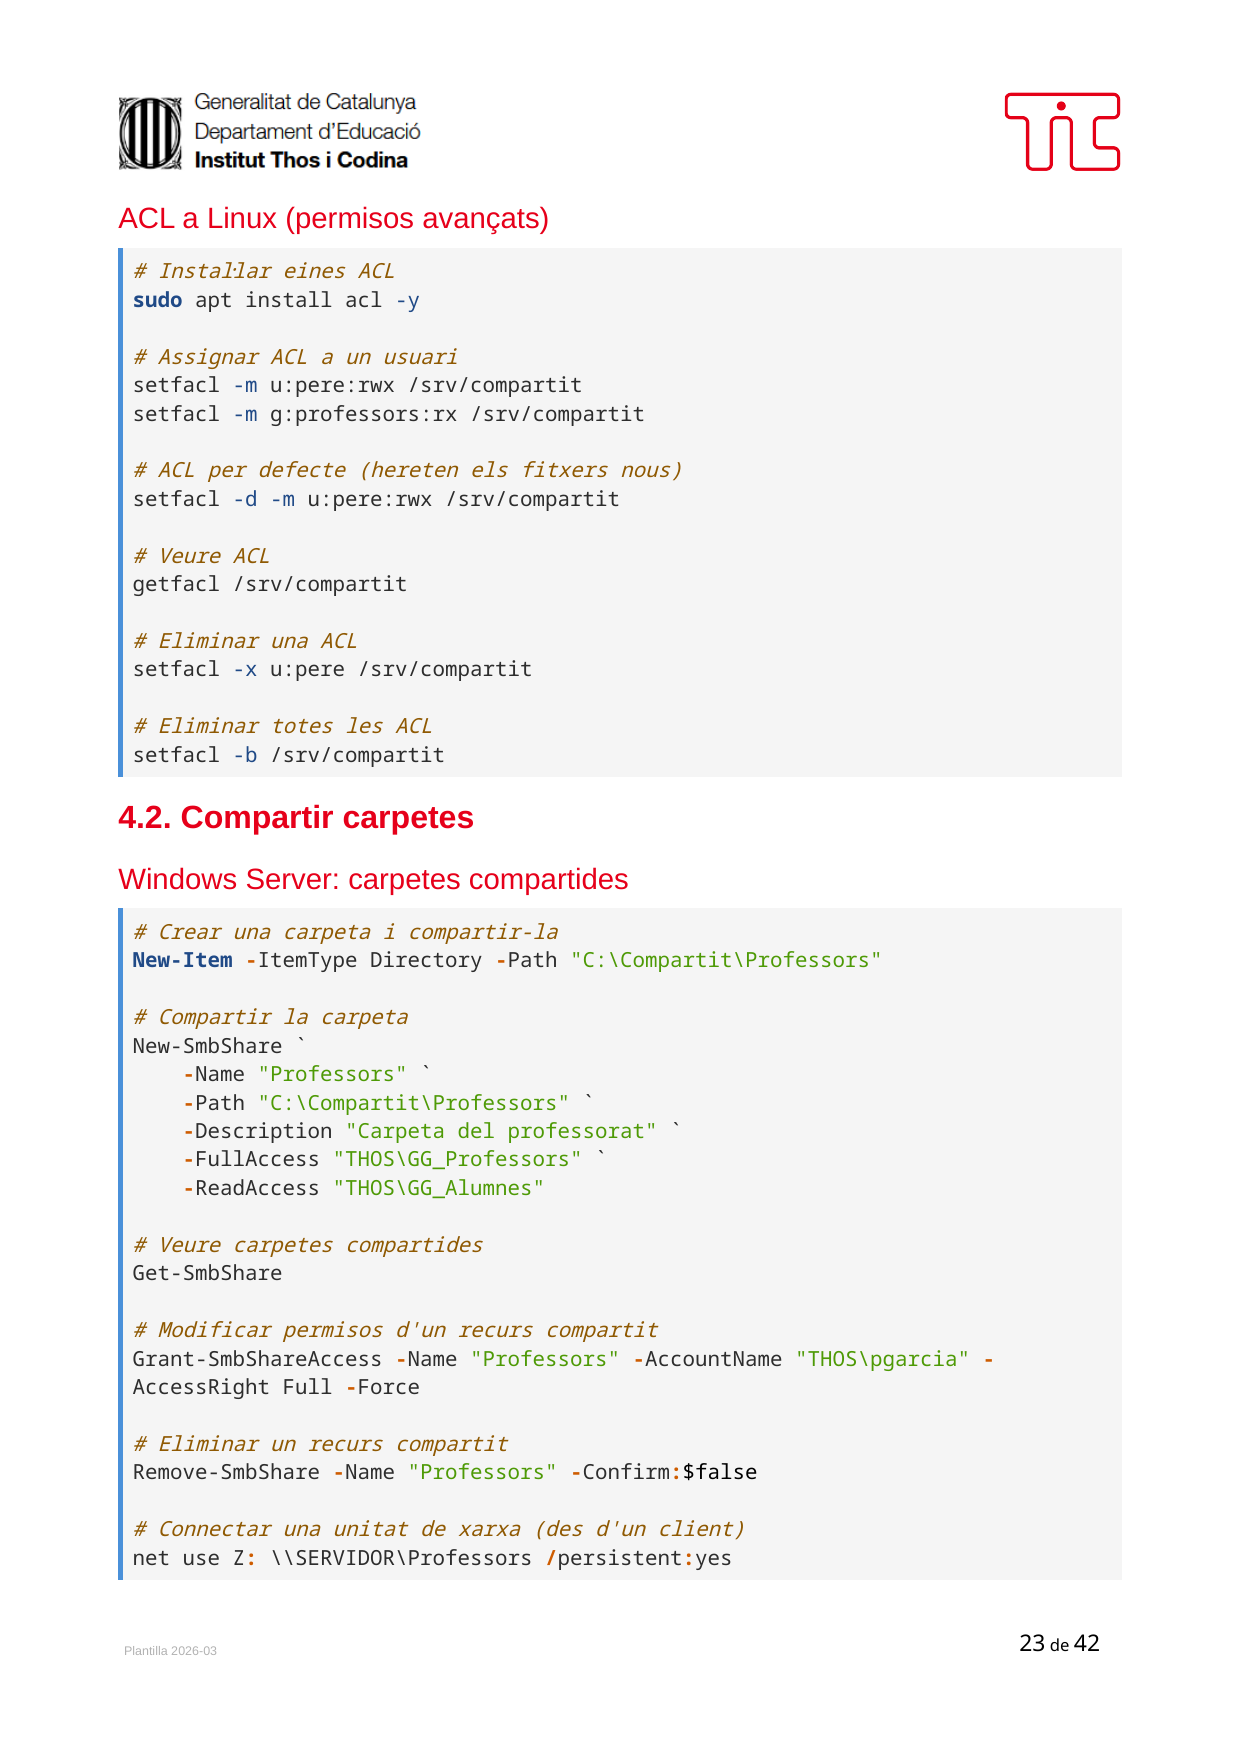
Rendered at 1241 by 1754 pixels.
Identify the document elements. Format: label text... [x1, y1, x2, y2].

text # Eliminar un recurs compartit [123, 1429, 1122, 1457]
text setfacl -b /srv/compartit [123, 740, 1122, 777]
text # Crear una carpeta i compartir-la [123, 908, 1122, 946]
subtitle Windows Server: carpetes compartides [118, 862, 1122, 896]
text # Assignar ACL a un usuari [123, 342, 1122, 370]
text # Compartir la carpeta [123, 1002, 1122, 1031]
text sudo apt install acl -y [123, 285, 1122, 313]
text setfacl -m u:pere:rwx /srv/compartit [123, 370, 1122, 399]
text # Modificar permisos d'un recurs compartit [123, 1315, 1122, 1344]
text New-Item -ItemType Directory -Path "C:\Compartit\Professors" [123, 946, 1122, 974]
text Get-SmbShare [123, 1258, 1122, 1287]
text New-SmbShare ` [123, 1031, 1122, 1059]
text getfacl /srv/compartit [123, 569, 1122, 598]
text setfacl -d -m u:pere:rwx /srv/compartit [123, 484, 1122, 512]
subtitle ACL a Linux (permisos avançats) [118, 201, 1122, 235]
text # ACL per defecte (hereten els fitxers nous) [123, 456, 1122, 484]
text setfacl -x u:pere /srv/compartit [123, 654, 1122, 683]
text # Eliminar totes les ACL [123, 711, 1122, 740]
text # Veure carpetes compartides [123, 1230, 1122, 1258]
text Remove-SmbShare -Name "Professors" -Confirm:$false [123, 1457, 1122, 1486]
text Grant-SmbShareAccess -Name "Professors" -AccountName "THOS\pgarcia" -AccessRight Full -Force [123, 1344, 1122, 1401]
text -Path "C:\Compartit\Professors" ` [123, 1088, 1122, 1116]
text -FullAccess "THOS\GG_Professors" ` [123, 1144, 1122, 1173]
picture [118, 92, 422, 171]
text -Name "Professors" ` [123, 1059, 1122, 1088]
text setfacl -m g:professors:rx /srv/compartit [123, 399, 1122, 427]
text # Connectar una unitat de xarxa (des d'un client) [123, 1514, 1122, 1543]
text -ReadAccess "THOS\GG_Alumnes" [123, 1173, 1122, 1201]
text -Description "Carpeta del professorat" ` [123, 1116, 1122, 1144]
text # Instal·lar eines ACL [123, 248, 1122, 285]
text # Eliminar una ACL [123, 626, 1122, 654]
text # Veure ACL [123, 541, 1122, 569]
subtitle 4.2. Compartir carpetes [118, 798, 1122, 835]
picture [1004, 92, 1123, 171]
text net use Z: \\SERVIDOR\Professors /persistent:yes [123, 1543, 1122, 1580]
